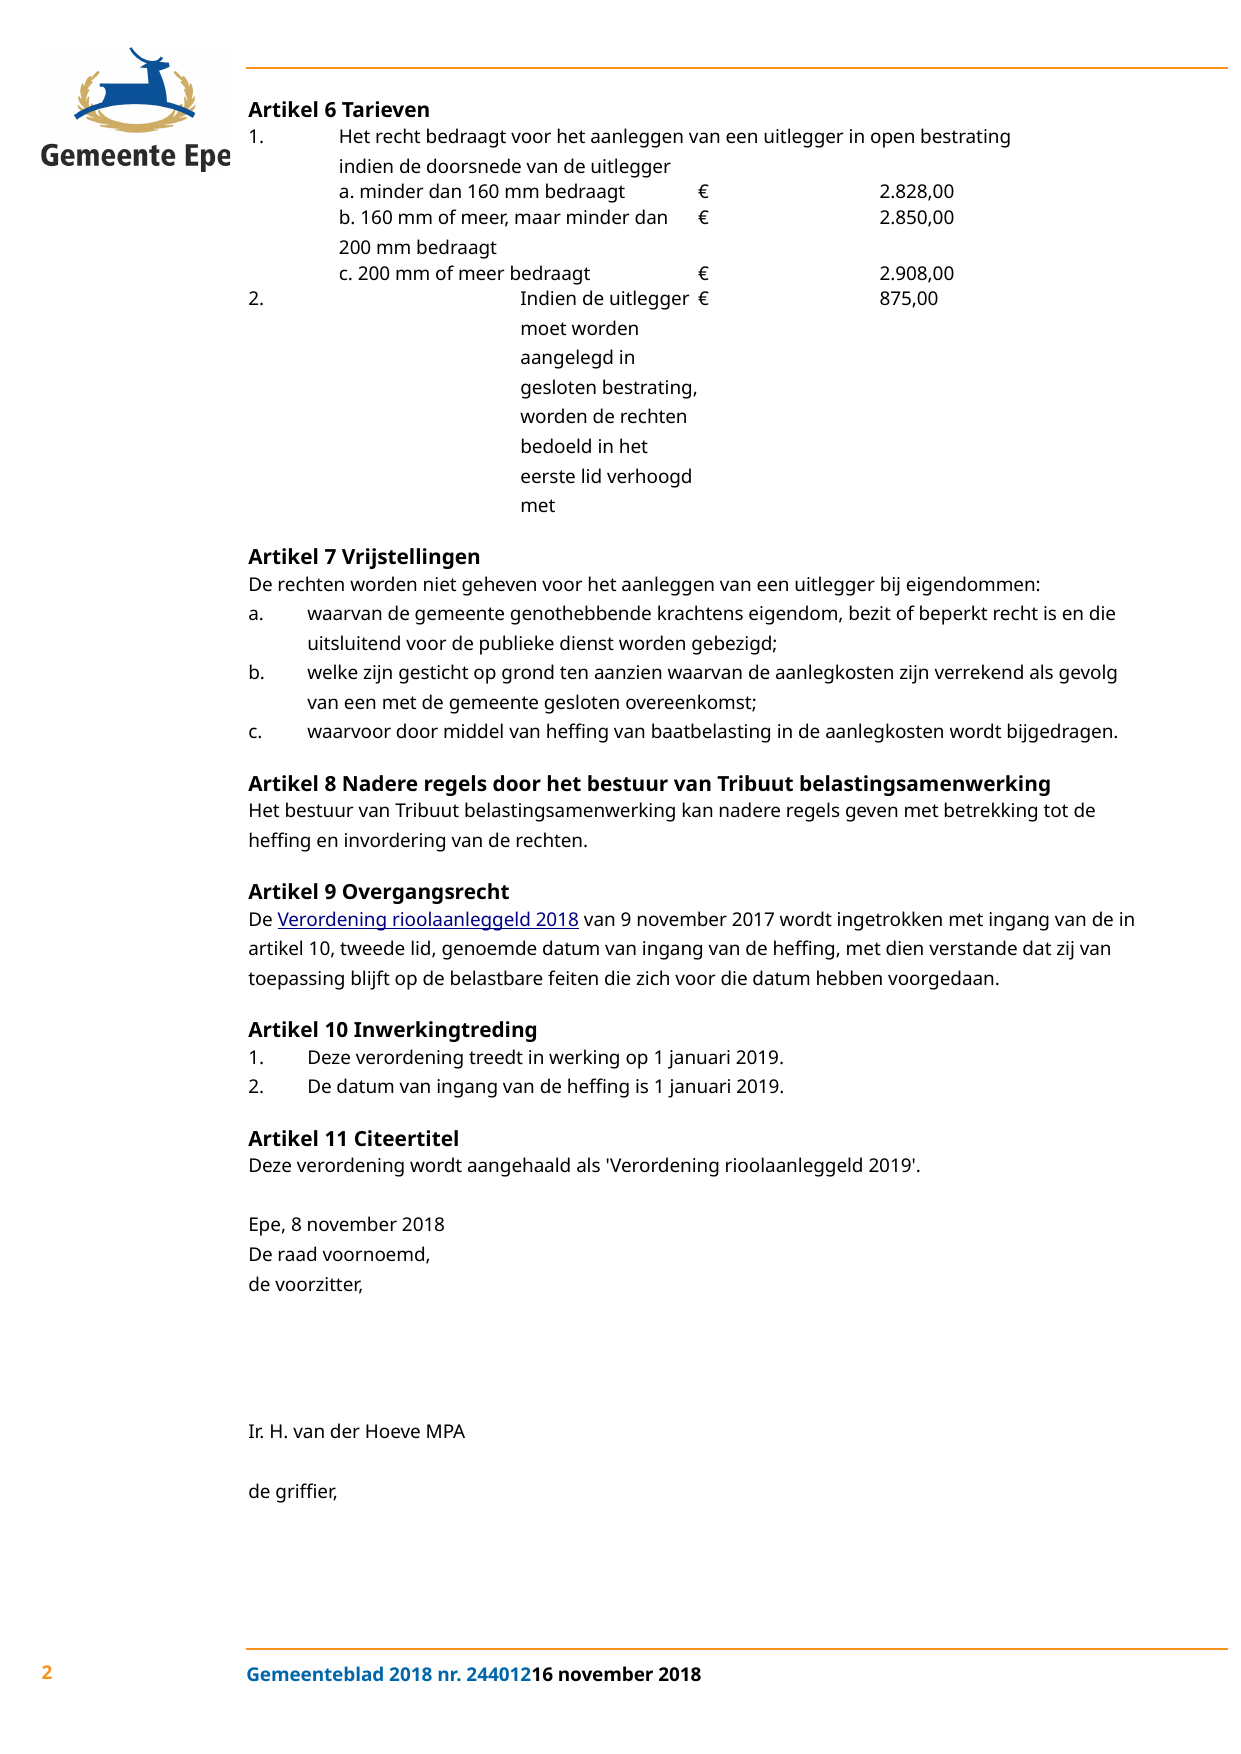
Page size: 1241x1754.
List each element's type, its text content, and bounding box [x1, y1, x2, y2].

list Deze verordening treedt in werking op 1 januari 2019. [248, 1044, 1152, 1070]
text Artikel 8 Nadere regels door het bestuur van Tribuut belastingsamenwerking [248, 769, 1152, 797]
table_cell 2.828,00 [879, 179, 1061, 204]
text Ir. H. van der Hoeve MPA [248, 1419, 1152, 1444]
text De Verordening rioolaanleggeld 2018 van 9 november 2017 wordt ingetrokken met ingang van de in artikel 10, tweede lid, genoemde datum van ingang van de heffing, met dien verstande dat zij van toepassing blijft op de belastbare feiten die zich voor die datum hebben voorgedaan. [248, 906, 1152, 991]
table_cell 2. [248, 285, 520, 518]
text Artikel 11 Citeertitel [248, 1124, 1152, 1152]
table_cell € [698, 260, 879, 285]
text Artikel 6 Tarieven [248, 95, 1152, 123]
text De rechten worden niet geheven voor het aanleggen van een uitlegger bij eigendommen: [248, 571, 1152, 596]
text de griffier, [248, 1478, 1152, 1503]
table_header 1. [248, 123, 339, 179]
list De datum van ingang van de heffing is 1 januari 2019. [248, 1073, 1152, 1099]
table_cell 875,00 [879, 285, 1061, 518]
list waarvoor door middel van heffing van baatbelasting in de aanlegkosten wordt bijgedragen. [248, 719, 1152, 744]
table_header Het recht bedraagt voor het aanleggen van een uitlegger in open bestrating indien de doorsnede van de uitlegger [339, 123, 1061, 179]
table_cell € [698, 179, 879, 204]
text Artikel 9 Overgangsrecht [248, 877, 1152, 906]
text de voorzitter, [248, 1271, 1152, 1296]
text Het bestuur van Tribuut belastingsamenwerking kan nadere regels geven met betrekking tot de heffing en invordering van de rechten. [248, 797, 1152, 853]
table_cell a. minder dan 160 mm bedraagt [339, 179, 698, 204]
text Artikel 10 Inwerkingtreding [248, 1016, 1152, 1044]
table_cell [248, 260, 339, 285]
picture [41, 47, 231, 172]
list welke zijn gesticht op grond ten aanzien waarvan de aanlegkosten zijn verrekend als gevolg van een met de gemeente gesloten overeenkomst; [248, 659, 1152, 715]
table_cell [248, 204, 339, 260]
table_cell [248, 179, 339, 204]
text Artikel 7 Vrijstellingen [248, 542, 1152, 571]
table_cell Indien de uitlegger moet worden aangelegd in gesloten bestrating, worden de rechten bedoeld in het eerste lid verhoogd met [520, 285, 698, 518]
text De raad voornoemd, [248, 1241, 1152, 1267]
table_cell 2.908,00 [879, 260, 1061, 285]
table_cell € [698, 285, 879, 518]
table_cell € [698, 204, 879, 260]
text Epe, 8 november 2018 [248, 1212, 1152, 1237]
table_cell 2.850,00 [879, 204, 1061, 260]
table_cell b. 160 mm of meer, maar minder dan 200 mm bedraagt [339, 204, 698, 260]
list waarvan de gemeente genothebbende krachtens eigendom, bezit of beperkt recht is en die uitsluitend voor de publieke dienst worden gebezigd; [248, 600, 1152, 656]
text Deze verordening wordt aangehaald als 'Verordening rioolaanleggeld 2019'. [248, 1152, 1152, 1178]
table_cell c. 200 mm of meer bedraagt [339, 260, 698, 285]
